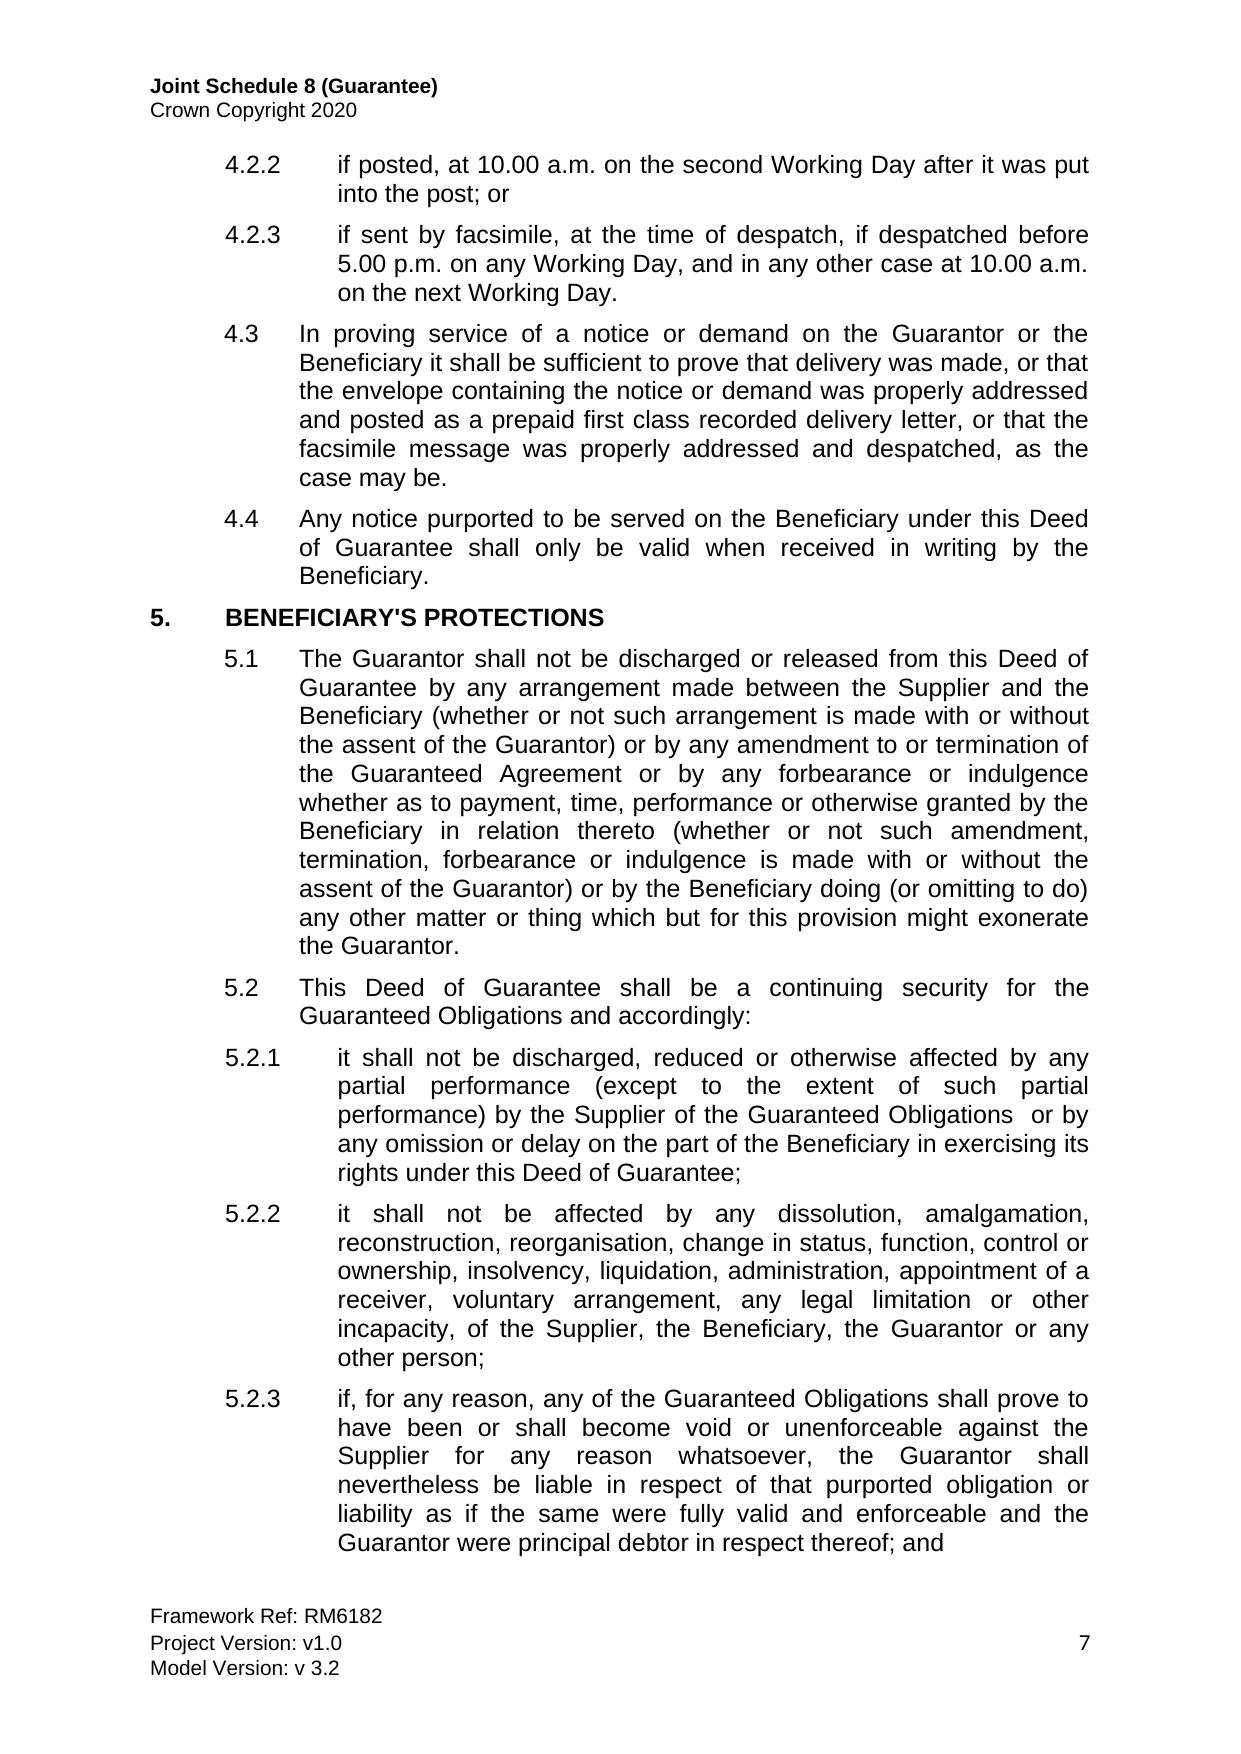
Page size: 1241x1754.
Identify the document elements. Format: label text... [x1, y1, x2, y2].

subtitle Any notice purported to be served on the Beneficiary under this Deed of Guarantee shall only be valid when received in writing by the Beneficiary. [224, 504, 1090, 590]
subtitle it shall not be discharged, reduced or otherwise affected by any partial performance (except to the extent of such partial performance) by the Supplier of the Guaranteed Obligations or by any omission or delay on the part of the Beneficiary in exercising its rights under this Deed of Guarantee; [225, 1042, 1090, 1186]
subtitle if sent by facsimile, at the time of despatch, if despatched before 5.00 p.m. on any Working Day, and in any other case at 10.00 a.m. on the next Working Day. [225, 220, 1090, 306]
subtitle In proving service of a notice or demand on the Guarantor or the Beneficiary it shall be sufficient to prove that delivery was made, or that the envelope containing the notice or demand was properly addressed and posted as a prepaid first class recorded delivery letter, or that the facsimile message was properly addressed and despatched, as the case may be. [224, 319, 1090, 491]
subtitle This Deed of Guarantee shall be a continuing security for the Guaranteed Obligations and accordingly: [224, 972, 1090, 1030]
subtitle BENEFICIARY'S PROTECTIONS [150, 602, 1090, 631]
subtitle it shall not be affected by any dissolution, amalgamation, reconstruction, reorganisation, change in status, function, control or ownership, insolvency, liquidation, administration, appointment of a receiver, voluntary arrangement, any legal limitation or other incapacity, of the Supplier, the Beneficiary, the Guarantor or any other person; [225, 1199, 1090, 1371]
subtitle The Guarantor shall not be discharged or released from this Deed of Guarantee by any arrangement made between the Supplier and the Beneficiary (whether or not such arrangement is made with or without the assent of the Guarantor) or by any amendment to or termination of the Guaranteed Agreement or by any forbearance or indulgence whether as to payment, time, performance or otherwise granted by the Beneficiary in relation thereto (whether or not such amendment, termination, forbearance or indulgence is made with or without the assent of the Guarantor) or by the Beneficiary doing (or omitting to do) any other matter or thing which but for this provision might exonerate the Guarantor. [224, 644, 1090, 960]
subtitle if posted, at 10.00 a.m. on the second Working Day after it was put into the post; or [225, 150, 1090, 207]
subtitle if, for any reason, any of the Guaranteed Obligations shall prove to have been or shall become void or unenforceable against the Supplier for any reason whatsoever, the Guarantor shall nevertheless be liable in respect of that purported obligation or liability as if the same were fully valid and enforceable and the Guarantor were principal debtor in respect thereof; and [225, 1384, 1090, 1556]
